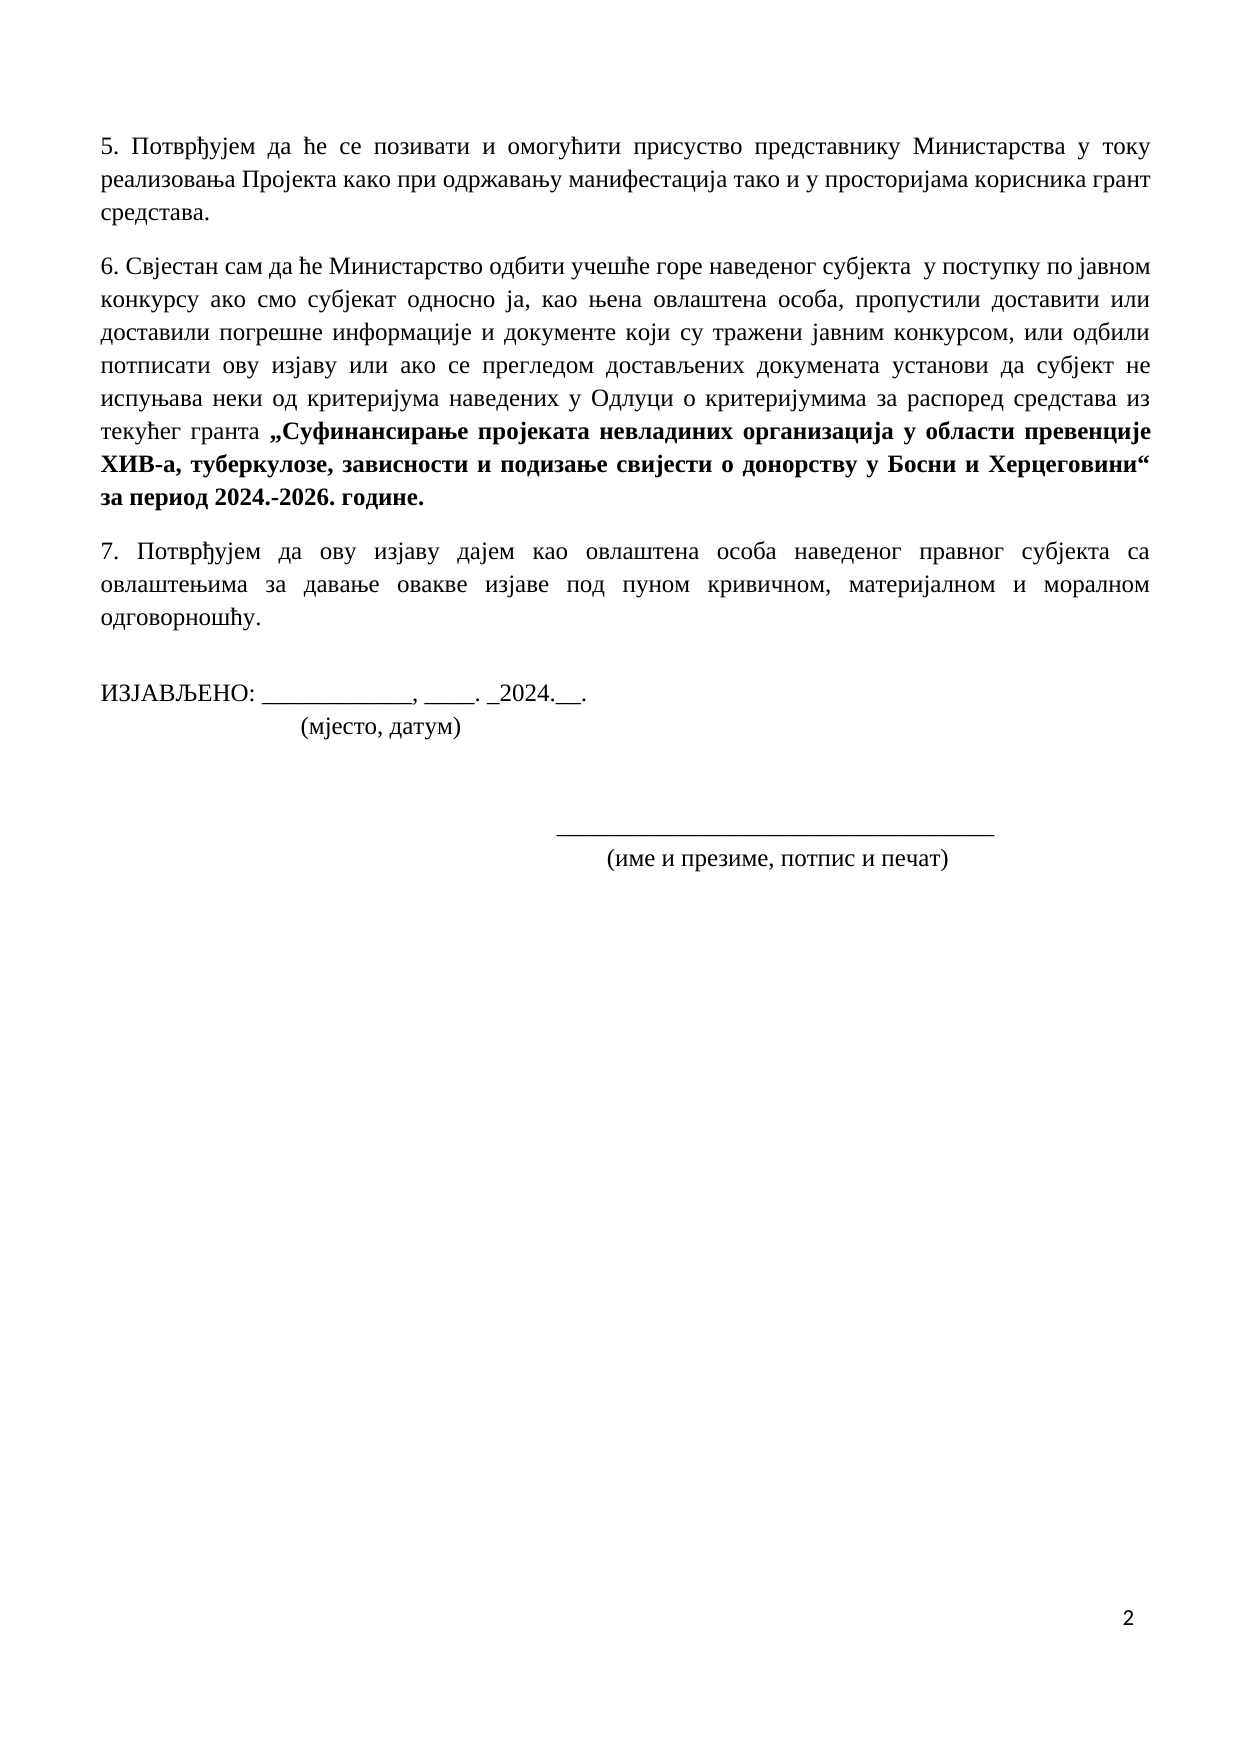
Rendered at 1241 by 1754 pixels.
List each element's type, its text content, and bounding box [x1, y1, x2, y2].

text (име и презиме, потпис и печат) [100, 843, 1152, 872]
text ИЗЈАВЉЕНО: ____________, ____. _2024.__. [100, 678, 1152, 707]
text (мјесто, датум) [100, 711, 1152, 740]
text ___________________________________ [100, 811, 1152, 839]
text 7. Потврђујем да ову изјаву дајем као овлаштена особа наведеног правног субјекта са овлаштењима за давање овакве изјаве под пуном кривичном, материјалном и моралном одговорношћу. [100, 536, 1152, 631]
text 6. Свјестан сам да ће Министарство одбити учешће горе наведеног субјекта у поступку по јавном конкурсу ако смо субјекат односно ја, као њена овлаштена особа, пропустили доставити или доставили погрешне информације и документе који су тражени јавним конкурсом, или одбили потписати ову изјаву или ако се прегледом достављених докумената установи да субјект не испуњава неки од критеријума наведених у Одлуци о критеријумима за распоред средстава из текућег гранта „Суфинансирање пројеката невладиних организација у области превенције ХИВ-а, туберкулозе, зависности и подизање свијести о донорству у Босни и Херцеговини“ за период 2024.-2026. године. [100, 251, 1152, 511]
text 5. Потврђујем да ће се позивати и омогућити присуство представнику Министарства у току реализовања Пројекта како при одржавању манифестација тако и у просторијама корисника грант средстава. [100, 131, 1152, 226]
